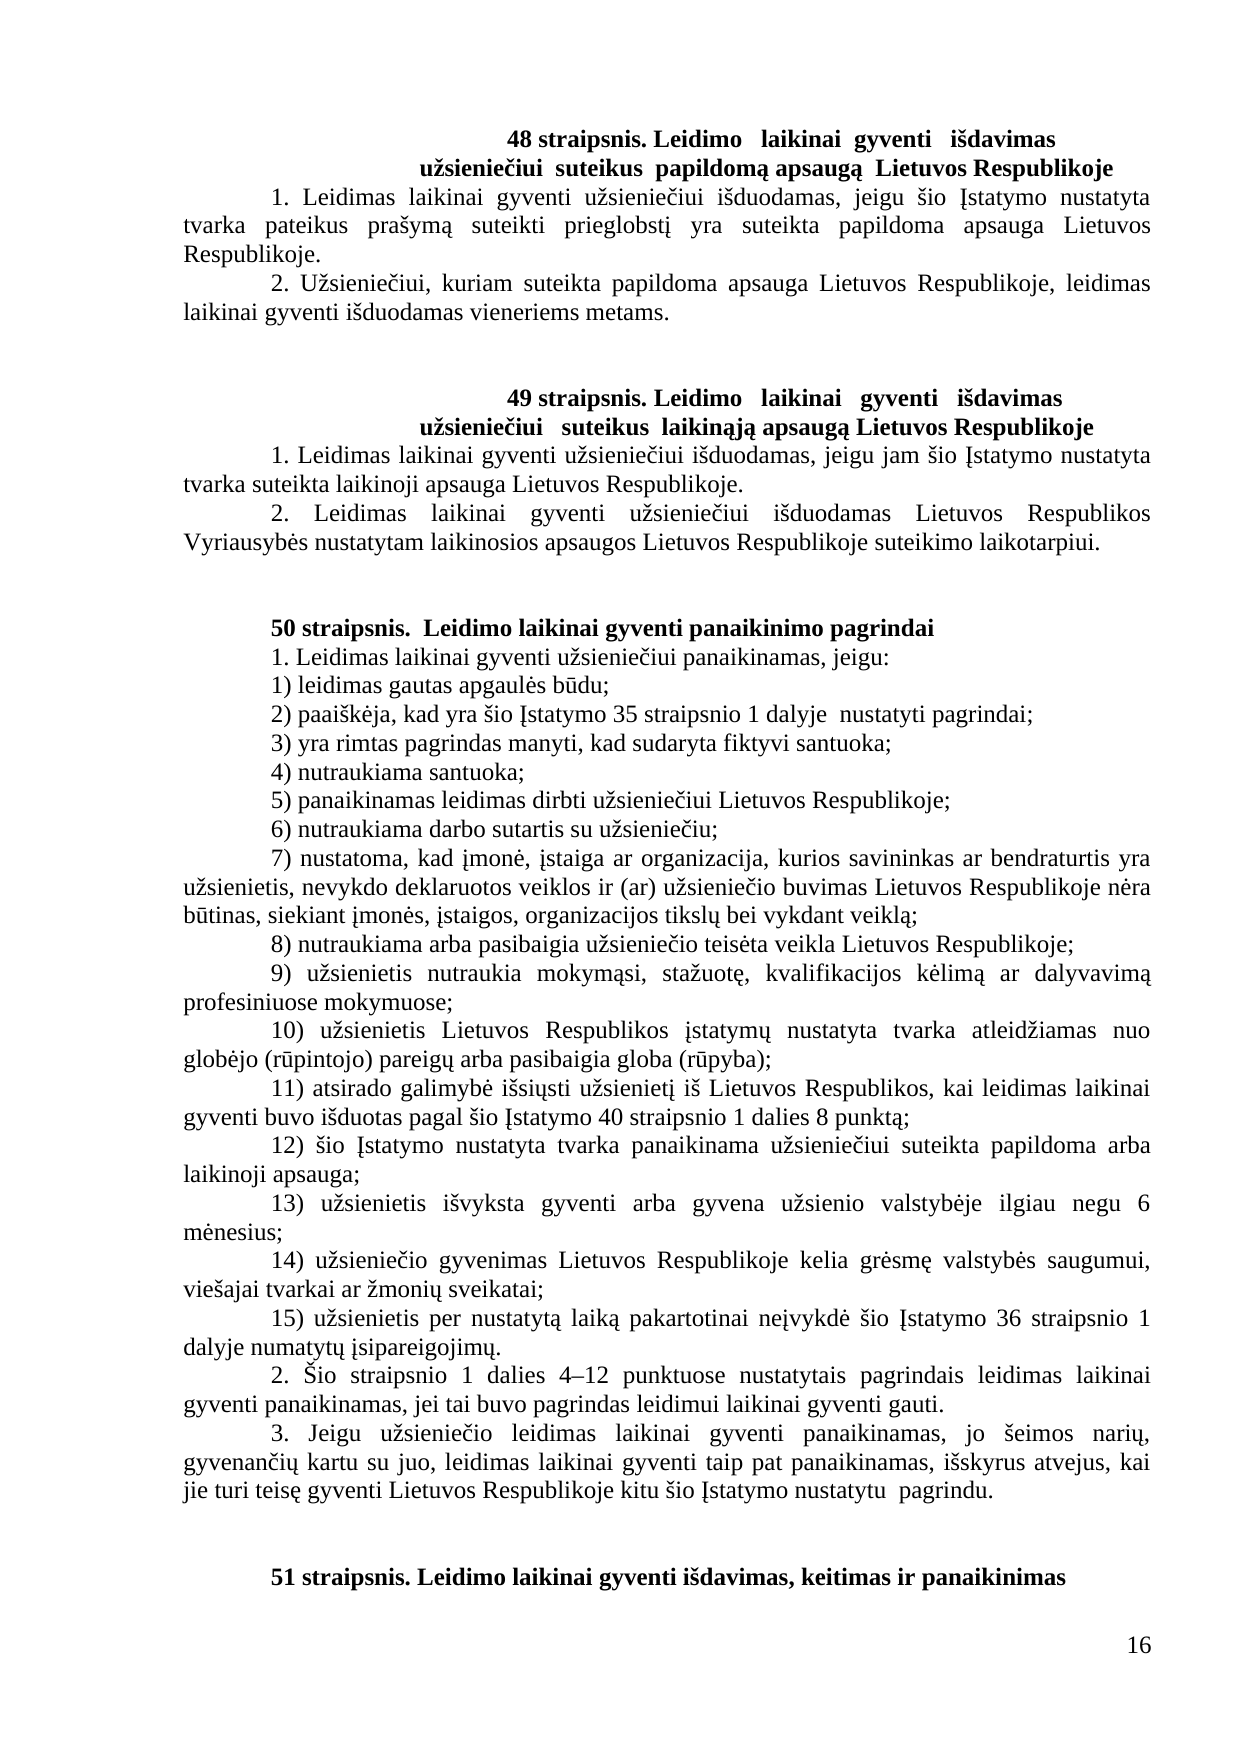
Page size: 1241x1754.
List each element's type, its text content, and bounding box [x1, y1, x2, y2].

text 2. Šio straipsnio 1 dalies 4–12 punktuose nustatytais pagrindais leidimas laikinai gyventi panaikinamas, jei tai buvo pagrindas leidimui laikinai gyventi gauti. [183, 1360, 1152, 1418]
text 10) užsienietis Lietuvos Respublikos įstatymų nustatyta tvarka atleidžiamas nuo globėjo (rūpintojo) pareigų arba pasibaigia globa (rūpyba); [183, 1015, 1152, 1073]
text 1. Leidimas laikinai gyventi užsieniečiui išduodamas, jeigu jam šio Įstatymo nustatyta tvarka suteikta laikinoji apsauga Lietuvos Respublikoje. [183, 440, 1152, 498]
text 11) atsirado galimybė išsiųsti užsienietį iš Lietuvos Respublikos, kai leidimas laikinai gyventi buvo išduotas pagal šio Įstatymo 40 straipsnio 1 dalies 8 punktą; [183, 1073, 1152, 1130]
text 48 straipsnis. Leidimo laikinai gyventi išdavimas užsieniečiui suteikus papildomą apsaugą Lietuvos Respublikoje [419, 124, 1152, 182]
text 14) užsieniečio gyvenimas Lietuvos Respublikoje kelia grėsmę valstybės saugumui, viešajai tvarkai ar žmonių sveikatai; [183, 1245, 1152, 1303]
text 12) šio Įstatymo nustatyta tvarka panaikinama užsieniečiui suteikta papildoma arba laikinoji apsauga; [183, 1130, 1152, 1188]
text 49 straipsnis. Leidimo laikinai gyventi išdavimas užsieniečiui suteikus laikinąją apsaugą Lietuvos Respublikoje [419, 383, 1152, 440]
text 5) panaikinamas leidimas dirbti užsieniečiui Lietuvos Respublikoje; [183, 785, 1152, 814]
text 3. Jeigu užsieniečio leidimas laikinai gyventi panaikinamas, jo šeimos narių, gyvenančių kartu su juo, leidimas laikinai gyventi taip pat panaikinamas, išskyrus atvejus, kai jie turi teisę gyventi Lietuvos Respublikoje kitu šio Įstatymo nustatytu pagrindu. [183, 1418, 1152, 1504]
text 50 straipsnis. Leidimo laikinai gyventi panaikinimo pagrindai [183, 613, 1152, 642]
text 2. Leidimas laikinai gyventi užsieniečiui išduodamas Lietuvos Respublikos Vyriausybės nustatytam laikinosios apsaugos Lietuvos Respublikoje suteikimo laikotarpiui. [183, 498, 1152, 555]
text 13) užsienietis išvyksta gyventi arba gyvena užsienio valstybėje ilgiau negu 6 mėnesius; [183, 1188, 1152, 1245]
text 6) nutraukiama darbo sutartis su užsieniečiu; [183, 814, 1152, 843]
text 3) yra rimtas pagrindas manyti, kad sudaryta fiktyvi santuoka; [183, 728, 1152, 757]
text 1. Leidimas laikinai gyventi užsieniečiui panaikinamas, jeigu: [183, 642, 1152, 670]
text 9) užsienietis nutraukia mokymąsi, stažuotę, kvalifikacijos kėlimą ar dalyvavimą profesiniuose mokymuose; [183, 958, 1152, 1015]
text 1) leidimas gautas apgaulės būdu; [183, 670, 1152, 699]
text 8) nutraukiama arba pasibaigia užsieniečio teisėta veikla Lietuvos Respublikoje; [183, 929, 1152, 958]
text 1. Leidimas laikinai gyventi užsieniečiui išduodamas, jeigu šio Įstatymo nustatyta tvarka pateikus prašymą suteikti prieglobstį yra suteikta papildoma apsauga Lietuvos Respublikoje. [183, 182, 1152, 268]
text 2. Užsieniečiui, kuriam suteikta papildoma apsauga Lietuvos Respublikoje, leidimas laikinai gyventi išduodamas vieneriems metams. [183, 268, 1152, 325]
text 4) nutraukiama santuoka; [183, 757, 1152, 785]
text 2) paaiškėja, kad yra šio Įstatymo 35 straipsnio 1 dalyje nustatyti pagrindai; [183, 699, 1152, 728]
text 7) nustatoma, kad įmonė, įstaiga ar organizacija, kurios savininkas ar bendraturtis yra užsienietis, nevykdo deklaruotos veiklos ir (ar) užsieniečio buvimas Lietuvos Respublikoje nėra būtinas, siekiant įmonės, įstaigos, organizacijos tikslų bei vykdant veiklą; [183, 843, 1152, 929]
text 15) užsienietis per nustatytą laiką pakartotinai neįvykdė šio Įstatymo 36 straipsnio 1 dalyje numatytų įsipareigojimų. [183, 1303, 1152, 1360]
text 51 straipsnis. Leidimo laikinai gyventi išdavimas, keitimas ir panaikinimas [183, 1562, 1152, 1590]
